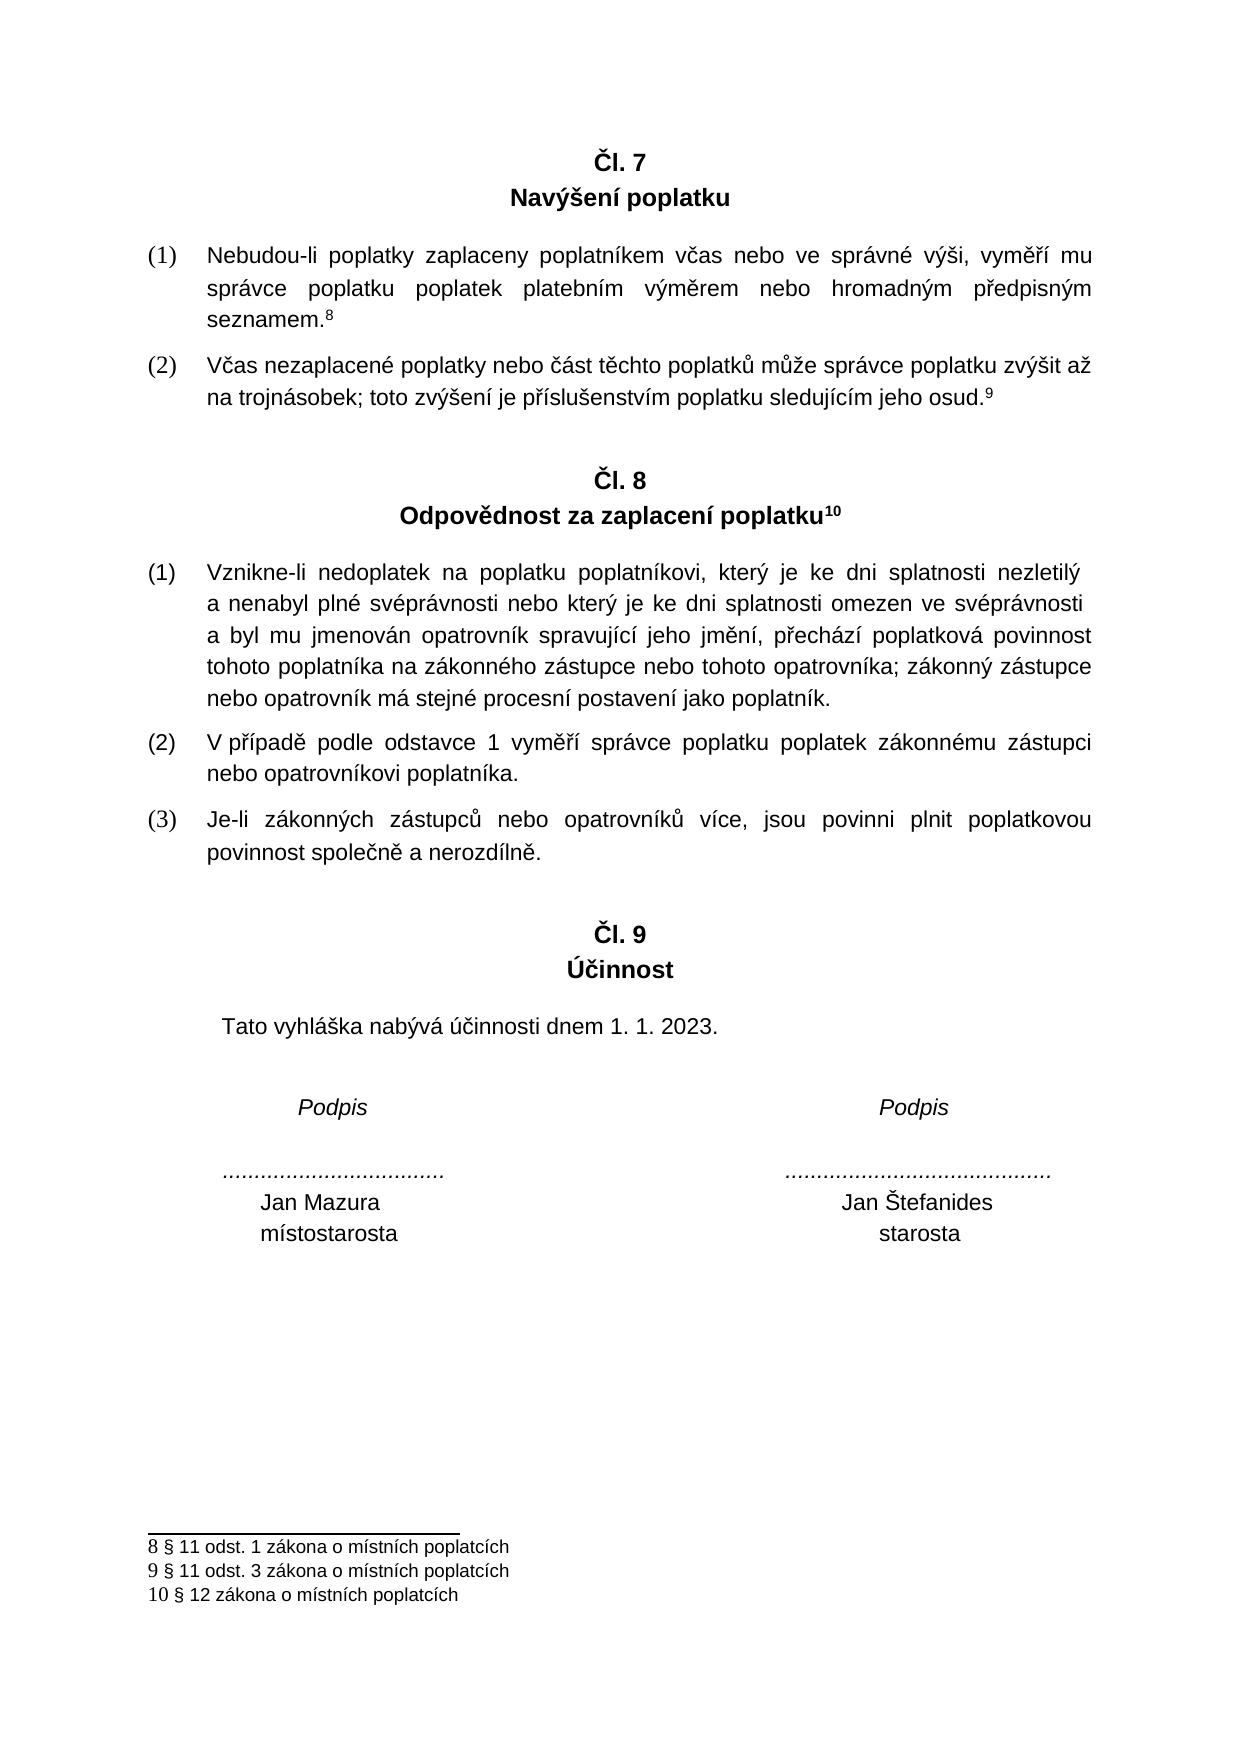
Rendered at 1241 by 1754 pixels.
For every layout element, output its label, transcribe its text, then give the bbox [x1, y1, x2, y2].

text Jan Mazura Jan Štefanides [148, 1188, 1093, 1215]
list Je-li zákonných zástupců nebo opatrovníků více, jsou povinni plnit poplatkovou povinnost společně a nerozdílně. [148, 804, 1093, 865]
text místostarosta starosta [148, 1220, 1093, 1246]
list Včas nezaplacené poplatky nebo část těchto poplatků může správce poplatku zvýšit až na trojnásobek; toto zvýšení je příslušenstvím poplatku sledujícím jeho osud. [148, 350, 1093, 410]
text Čl. 7 [148, 148, 1093, 176]
text Čl. 9 [148, 920, 1093, 949]
text Čl. 8 [148, 466, 1093, 494]
list Nebudou-li poplatky zaplaceny poplatníkem včas nebo ve správné výši, vyměří mu správce poplatku poplatek platebním výměrem nebo hromadným předpisným seznamem. [148, 241, 1093, 332]
text ................................... .......................................... [148, 1157, 1093, 1183]
text Tato vyhláška nabývá účinnosti dnem 1. 1. 2023. [148, 1013, 1093, 1039]
text § 12 zákona o místních poplatcích [148, 1582, 1093, 1606]
text Navýšení poplatku [148, 183, 1093, 211]
text Podpis Podpis [148, 1094, 1093, 1120]
list V případě podle odstavce 1 vyměří správce poplatku poplatek zákonnému zástupci nebo opatrovníkovi poplatníka. [148, 729, 1093, 787]
list § 11 odst. 3 zákona o místních poplatcích [148, 1558, 1093, 1582]
list Vznikne-li nedoplatek na poplatku poplatníkovi, který je ke dni splatnosti nezletilý a nenabyl plné svéprávnosti nebo který je ke dni splatnosti omezen ve svéprávnosti a byl mu jmenován opatrovník spravující jeho jmění, přechází poplatková povinnost tohoto poplatníka na zákonného zástupce nebo tohoto opatrovníka; zákonný zástupce nebo opatrovník má stejné procesní postavení jako poplatník. [148, 558, 1093, 711]
list § 11 odst. 1 zákona o místních poplatcích [148, 1534, 1093, 1558]
text Účinnost [148, 955, 1093, 984]
text Odpovědnost za zaplacení poplatku [148, 501, 1093, 529]
